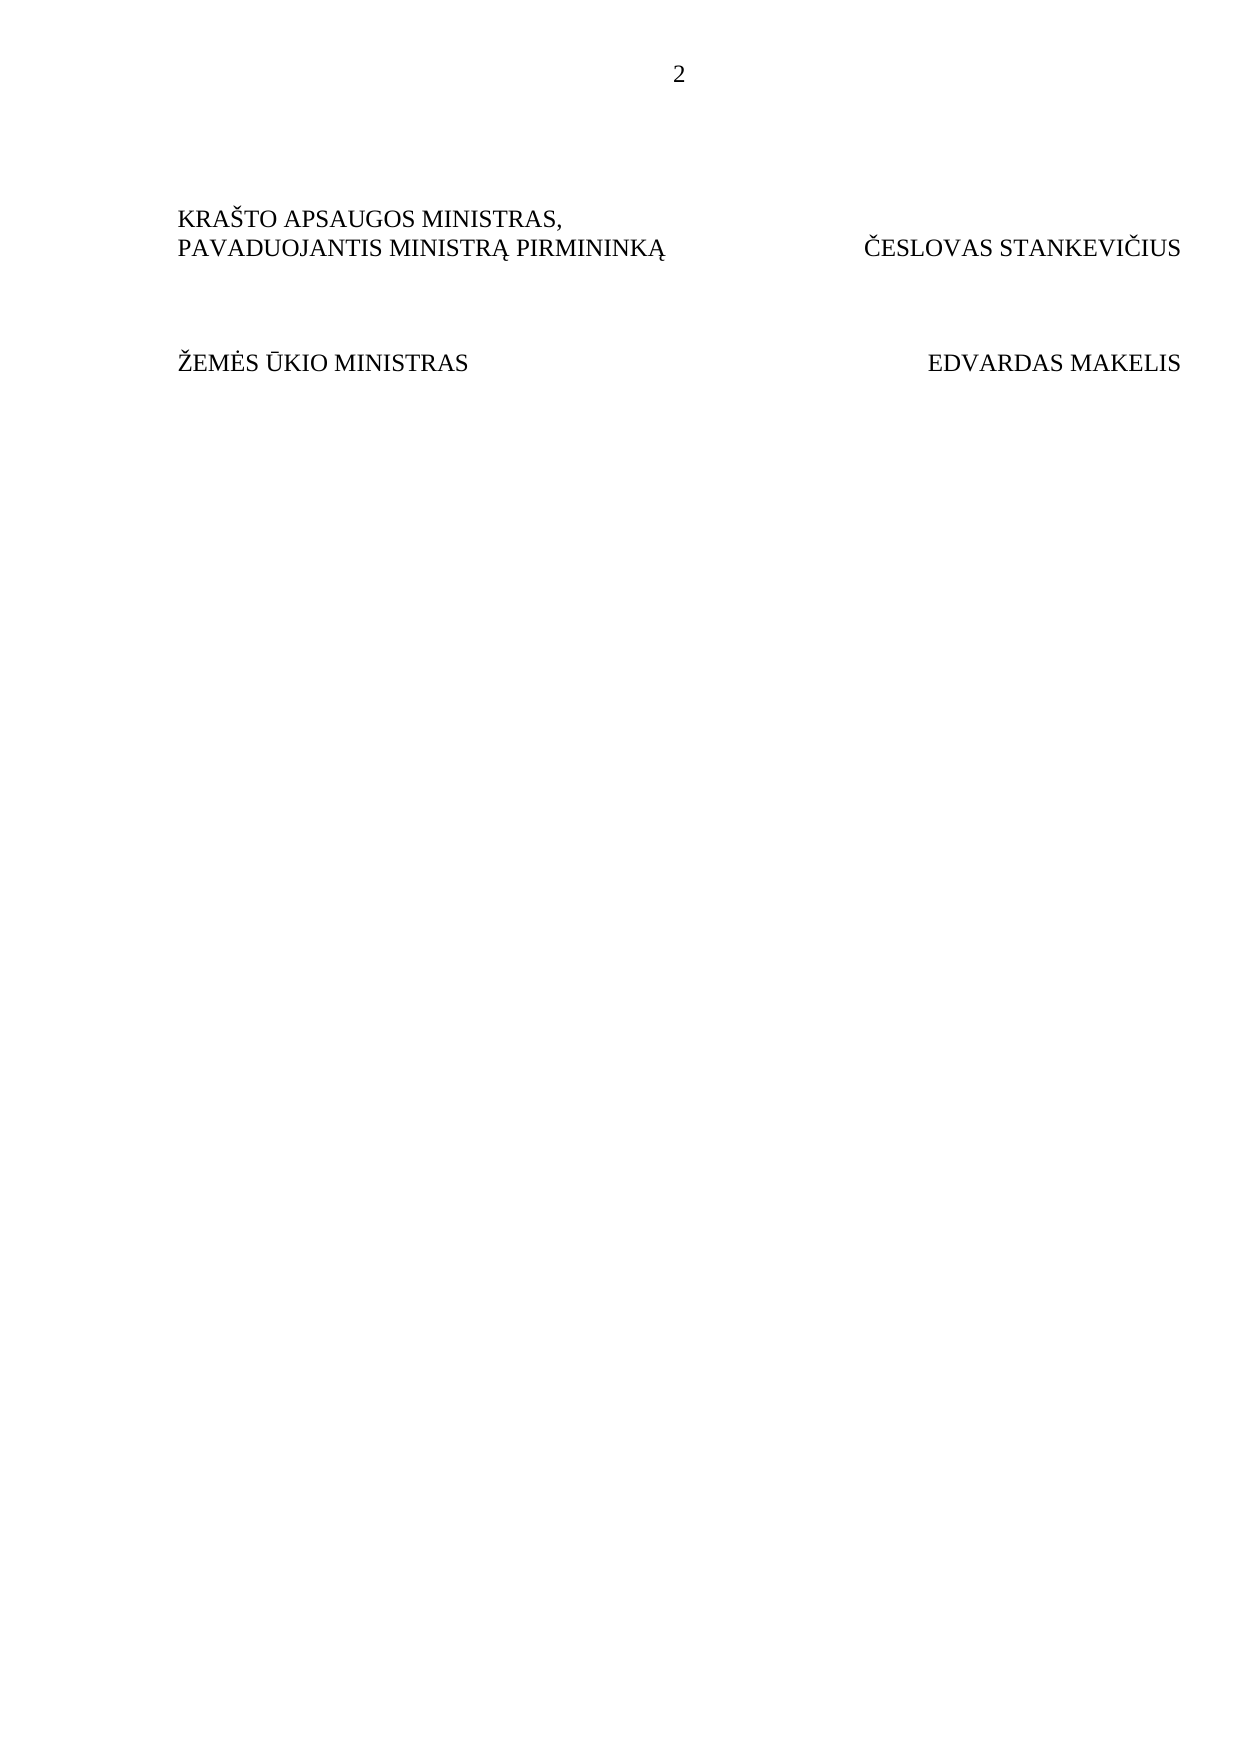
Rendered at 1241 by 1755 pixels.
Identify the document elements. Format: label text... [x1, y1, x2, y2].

text Žemės ūkio ministras Edvardas Makelis [177, 348, 1181, 377]
text Krašto apsaugos ministras, [177, 204, 1181, 233]
text pavaduojantis Ministrą Pirmininką Česlovas Stankevičius [177, 233, 1181, 262]
